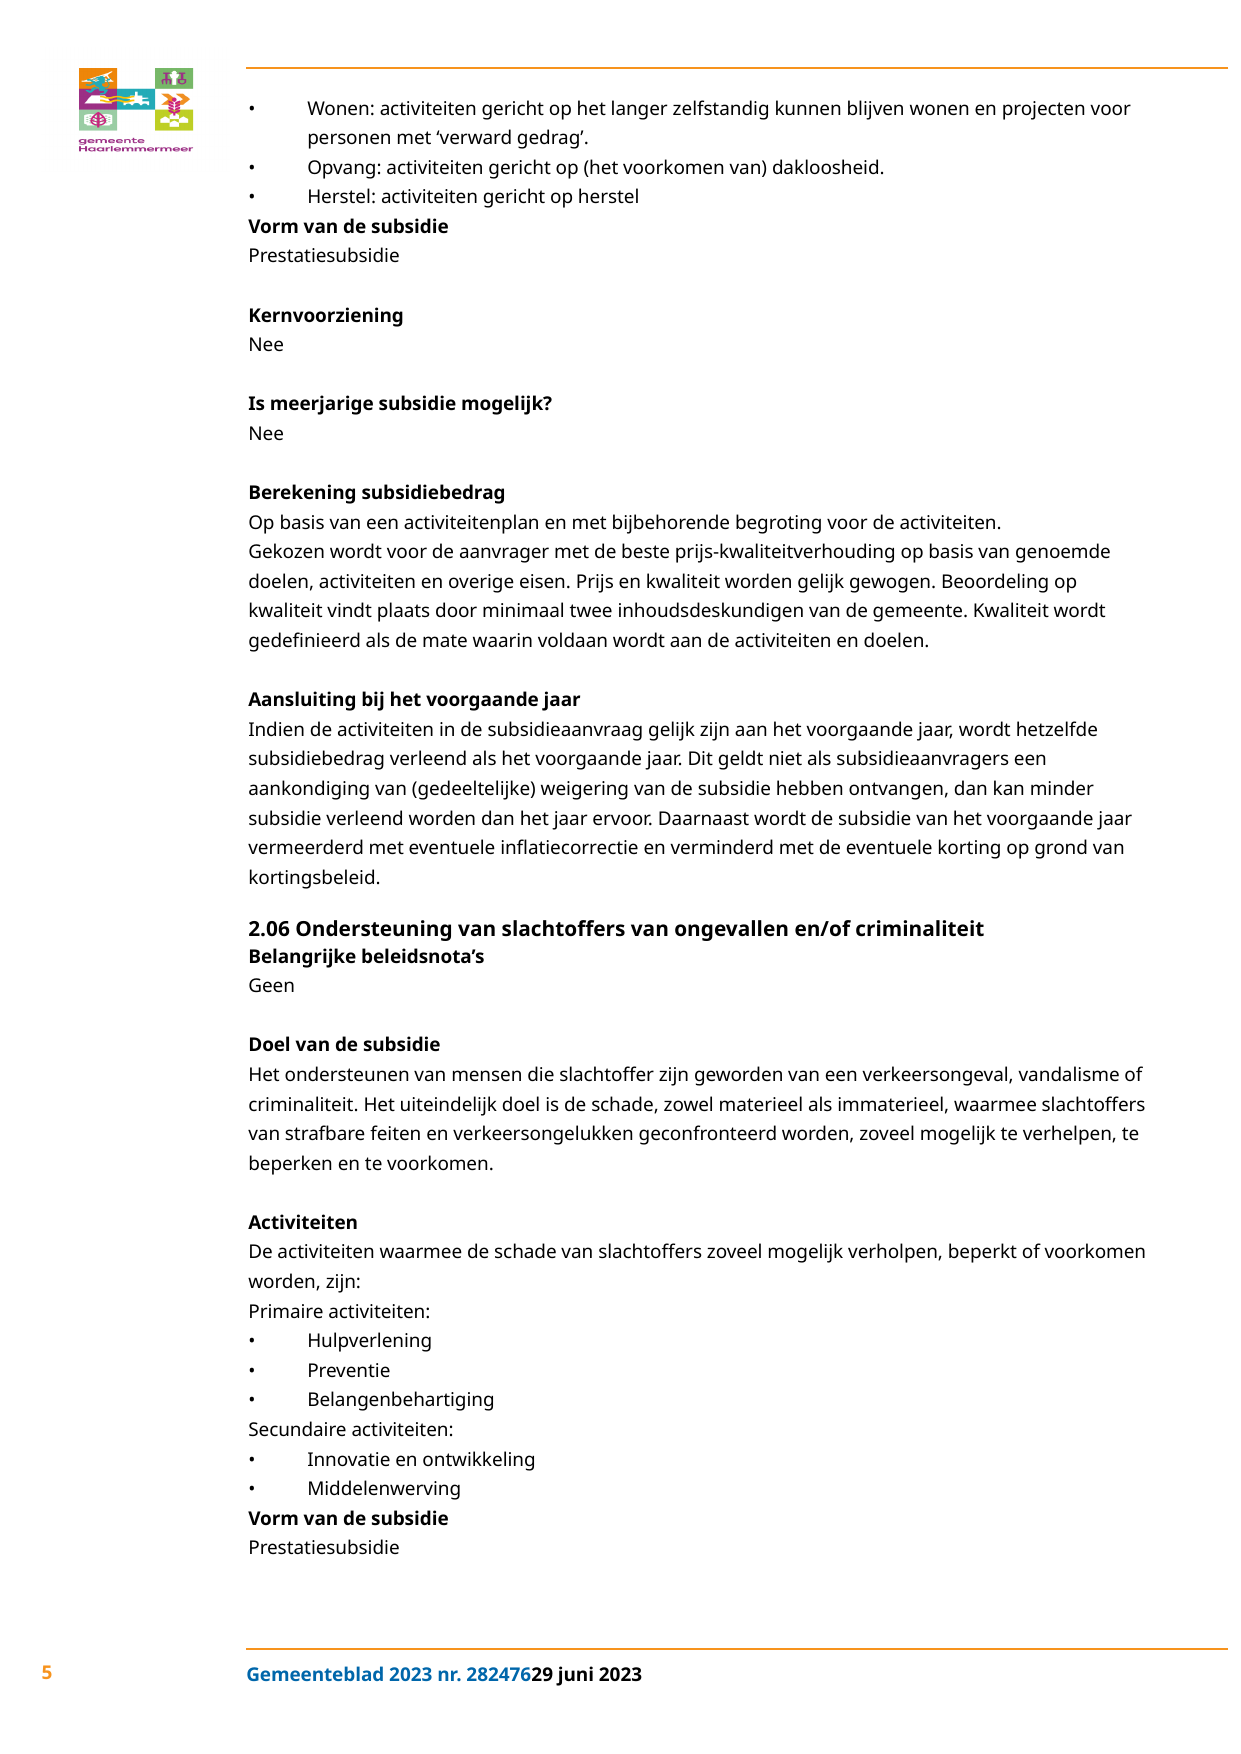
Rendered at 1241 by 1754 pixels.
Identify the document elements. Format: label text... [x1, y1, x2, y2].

list Innovatie en ontwikkeling [248, 1446, 1152, 1471]
text Nee [248, 331, 1152, 357]
list Preventie [248, 1357, 1152, 1383]
text De activiteiten waarmee de schade van slachtoffers zoveel mogelijk verholpen, beperkt of voorkomen worden, zijn: [248, 1239, 1152, 1294]
text Indien de activiteiten in de subsidieaanvraag gelijk zijn aan het voorgaande jaar, wordt hetzelfde subsidiebedrag verleend als het voorgaande jaar. Dit geldt niet als subsidieaanvragers een aankondiging van (gedeeltelijke) weigering van de subsidie hebben ontvangen, dan kan minder subsidie verleend worden dan het jaar ervoor. Daarnaast wordt de subsidie van het voorgaande jaar vermeerderd met eventuele inflatiecorrectie en verminderd met de eventuele korting op grond van kortingsbeleid. [248, 716, 1152, 890]
list Wonen: activiteiten gericht op het langer zelfstandig kunnen blijven wonen en projecten voor personen met ‘verward gedrag’. [248, 95, 1152, 150]
text Berekening subsidiebedrag [248, 479, 1152, 505]
text Doel van de subsidie [248, 1032, 1152, 1057]
text Primaire activiteiten: [248, 1298, 1152, 1323]
text Geen [248, 972, 1152, 998]
text Op basis van een activiteitenplan en met bijbehorende begroting voor de activiteiten. [248, 509, 1152, 535]
text Prestatiesubsidie [248, 243, 1152, 268]
text Aansluiting bij het voorgaande jaar [248, 686, 1152, 712]
list Herstel: activiteiten gericht op herstel [248, 183, 1152, 209]
text Prestatiesubsidie [248, 1534, 1152, 1560]
text Vorm van de subsidie [248, 1505, 1152, 1531]
list Middelenwerving [248, 1475, 1152, 1501]
list Hulpverlening [248, 1327, 1152, 1353]
text Secundaire activiteiten: [248, 1416, 1152, 1442]
text Vorm van de subsidie [248, 213, 1152, 239]
list Belangenbehartiging [248, 1387, 1152, 1412]
text Nee [248, 420, 1152, 446]
text Activiteiten [248, 1209, 1152, 1235]
list Opvang: activiteiten gericht op (het voorkomen van) dakloosheid. [248, 154, 1152, 180]
text Is meerjarige subsidie mogelijk? [248, 391, 1152, 416]
text Het ondersteunen van mensen die slachtoffer zijn geworden van een verkeersongeval, vandalisme of criminaliteit. Het uiteindelijk doel is de schade, zowel materieel als immaterieel, waarmee slachtoffers van strafbare feiten en verkeersongelukken geconfronteerd worden, zoveel mogelijk te verhelpen, te beperken en te voorkomen. [248, 1061, 1152, 1176]
text 2.06 Ondersteuning van slachtoffers van ongevallen en/of criminaliteit [248, 914, 1152, 943]
text Gekozen wordt voor de aanvrager met de beste prijs-kwaliteitverhouding op basis van genoemde doelen, activiteiten en overige eisen. Prijs en kwaliteit worden gelijk gewogen. Beoordeling op kwaliteit vindt plaats door minimaal twee inhoudsdeskundigen van de gemeente. Kwaliteit wordt gedefinieerd als de mate waarin voldaan wordt aan de activiteiten en doelen. [248, 538, 1152, 653]
text Belangrijke beleidsnota’s [248, 943, 1152, 968]
picture [41, 47, 231, 172]
text Kernvoorziening [248, 302, 1152, 328]
